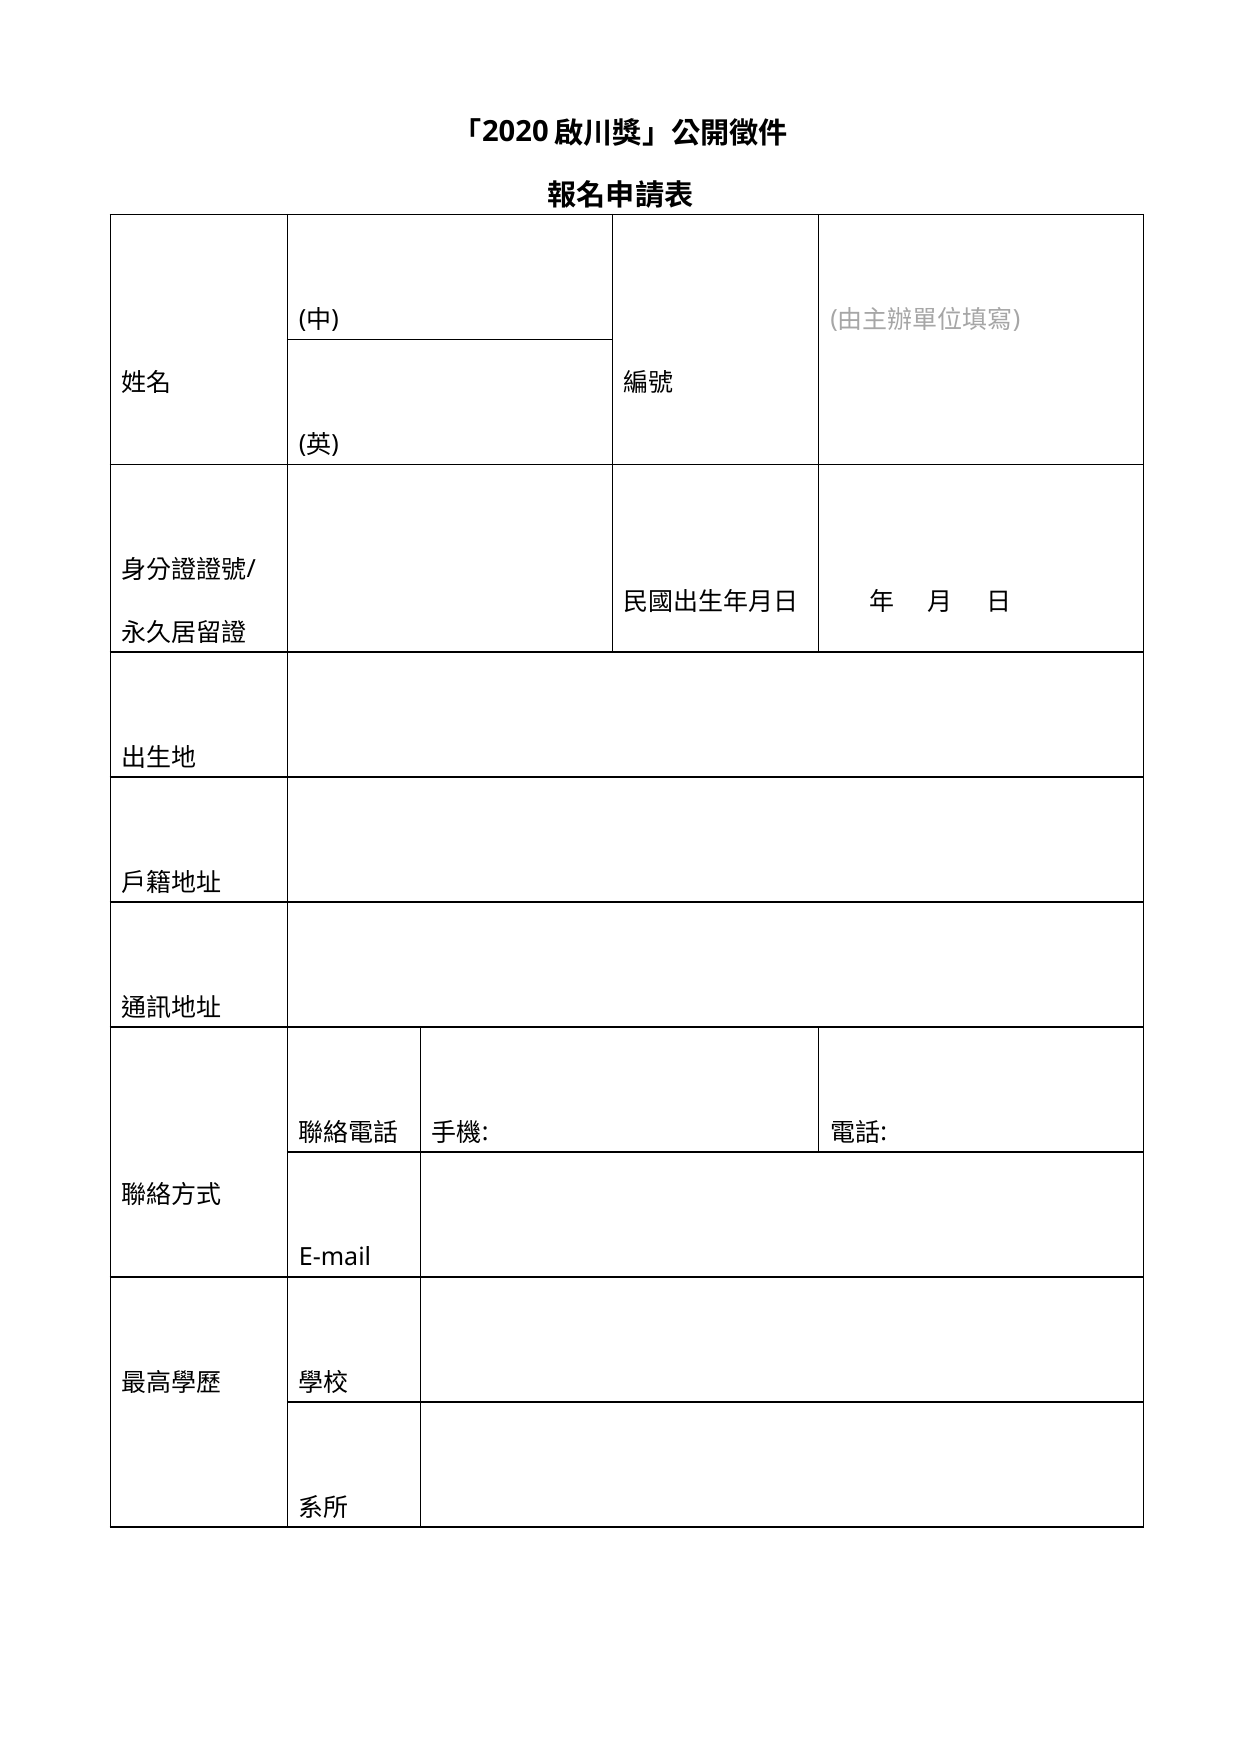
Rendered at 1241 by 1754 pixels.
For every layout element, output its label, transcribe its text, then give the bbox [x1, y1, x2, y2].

table_header 姓名 [111, 215, 287, 464]
table_cell [288, 653, 1143, 776]
table_cell 聯絡方式 [111, 1028, 287, 1276]
table_cell [288, 778, 1143, 901]
table_cell [421, 1153, 1143, 1276]
table_cell [288, 903, 1143, 1026]
table_cell 電話: [819, 1028, 1143, 1151]
table_cell E-mail [288, 1153, 420, 1276]
table_cell 民國出生年月日 [613, 465, 818, 651]
table_cell 身分證證號/ 永久居留證 [111, 465, 287, 651]
table_cell 出生地 [111, 653, 287, 776]
table_cell [421, 1278, 1143, 1401]
table_cell 最高學歷 [111, 1278, 287, 1526]
table_cell (英) [288, 340, 612, 464]
text 報名申請表 [187, 151, 1053, 214]
table_cell [288, 465, 612, 651]
table_cell 戶籍地址 [111, 778, 287, 901]
table_header 編號 [613, 215, 818, 464]
table_cell 系所 [288, 1403, 420, 1526]
table_header (中) [288, 215, 612, 339]
table_cell 通訊地址 [111, 903, 287, 1026]
table_cell [421, 1403, 1143, 1526]
table_cell 手機: [421, 1028, 818, 1151]
table_cell 學校 [288, 1278, 420, 1401]
text 「2020啟川獎」公開徵件 [187, 89, 1053, 151]
table_header (由主辦單位填寫) [819, 215, 1143, 464]
table_cell 聯絡電話 [288, 1028, 420, 1151]
table_cell 年 月 日 [819, 465, 1143, 651]
